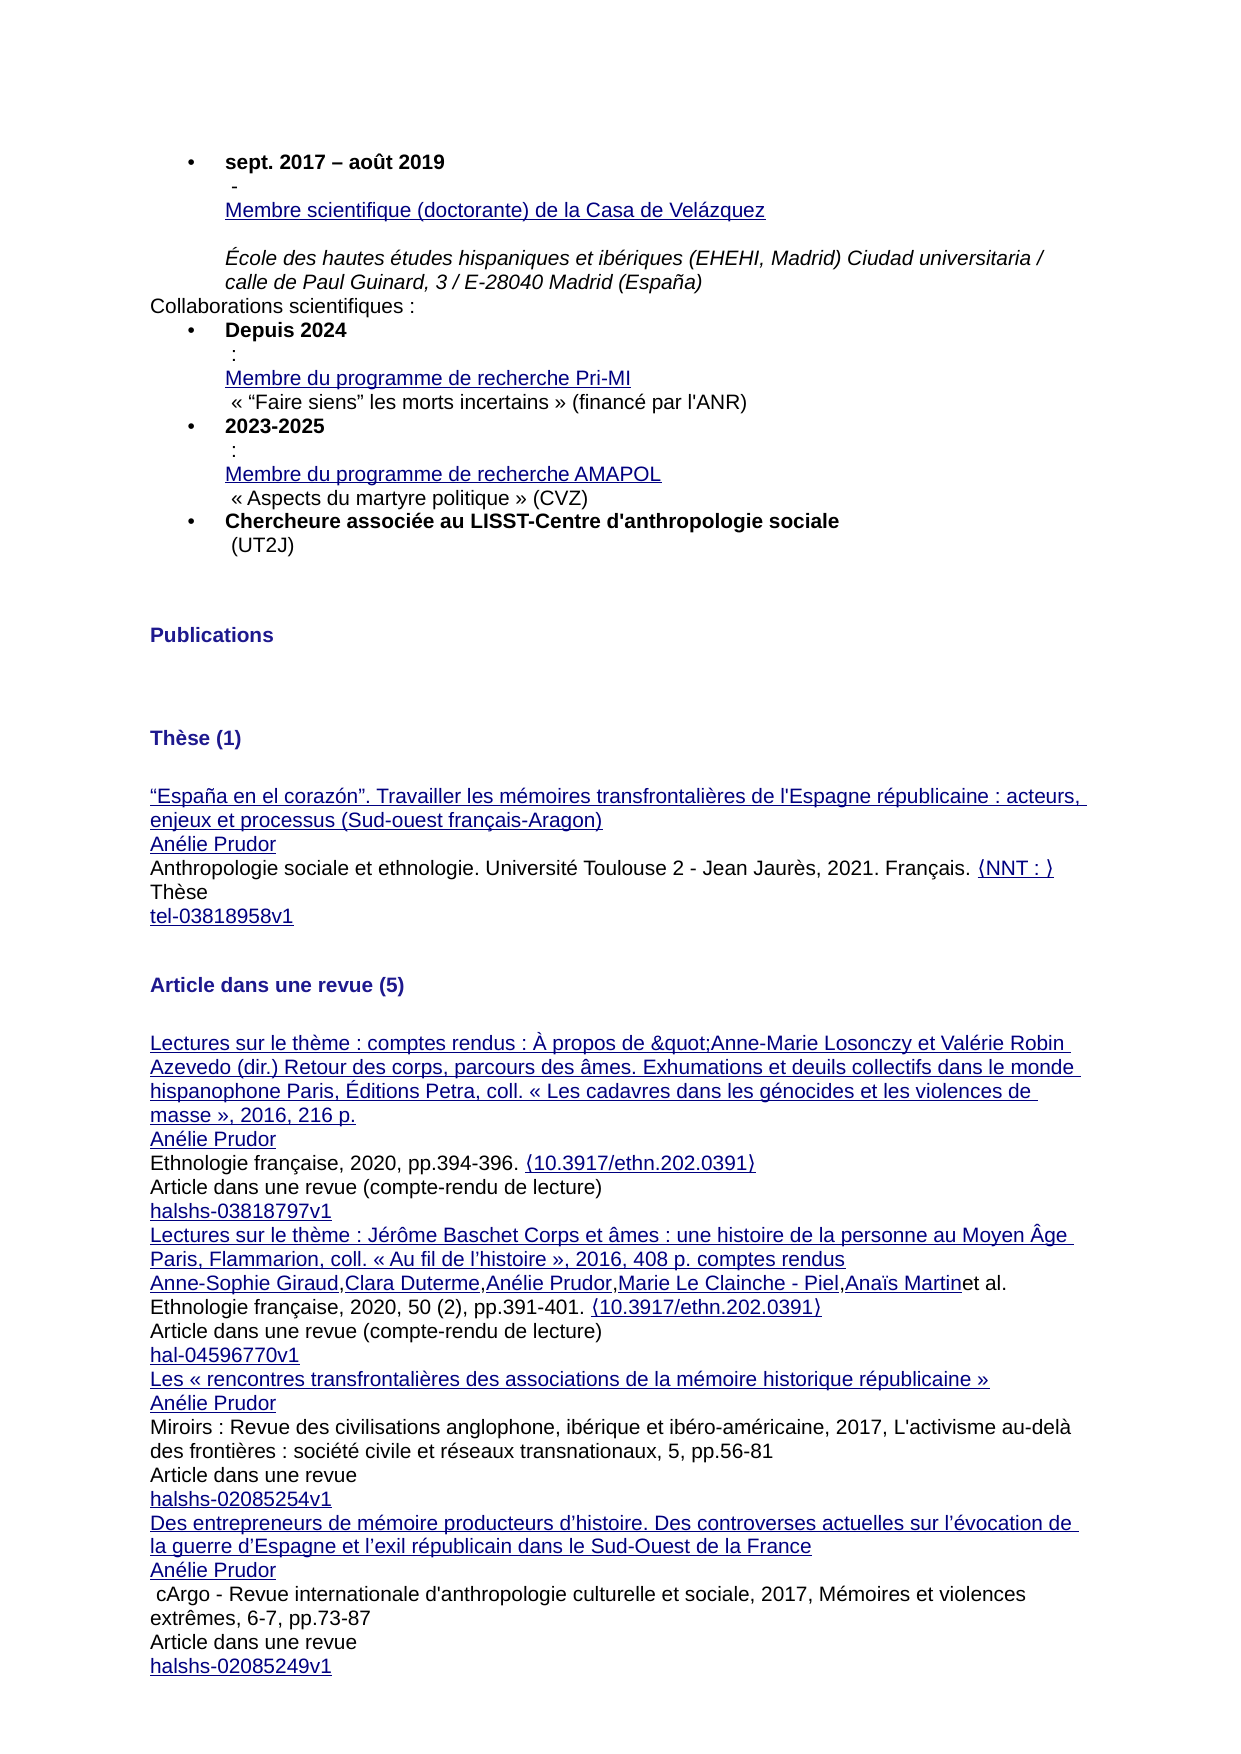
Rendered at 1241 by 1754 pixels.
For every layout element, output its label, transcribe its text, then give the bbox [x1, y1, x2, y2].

list 2023-2025 [187, 413, 1090, 437]
list Depuis 2024 [187, 318, 1090, 342]
table_header “España en el corazón”. Travailler les mémoires transfrontalières de l'Espagne républicaine : acteurs, enjeux et processus (Sud-ouest français-Aragon) Anélie Prudor Anthropologie sociale et ethnologie. Université Toulouse 2 - Jean Jaurès, 2021. Français. ⟨NNT : ⟩ Thèse tel-03818958v1 [150, 784, 1090, 928]
table_cell Les « rencontres transfrontalières des associations de la mémoire historique républicaine » Anélie Prudor Miroirs : Revue des civilisations anglophone, ibérique et ibéro-américaine, 2017, L'activisme au-delà des frontières : société civile et réseaux transnationaux, 5, pp.56-81 Article dans une revue halshs-02085254v1 [150, 1367, 1090, 1510]
list (UT2J) [187, 533, 1090, 557]
list Membre du programme de recherche Pri-MI [187, 366, 1090, 389]
table_cell Des entrepreneurs de mémoire producteurs d’histoire. Des controverses actuelles sur l’évocation de la guerre d’Espagne et l’exil républicain dans le Sud-Ouest de la France Anélie Prudor cArgo - Revue internationale d'anthropologie culturelle et sociale, 2017, Mémoires et violences extrêmes, 6-7, pp.73-87 Article dans une revue halshs-02085249v1 [150, 1510, 1090, 1678]
list « “Faire siens” les morts incertains » (financé par l'ANR) [187, 389, 1090, 413]
table_cell Lectures sur le thème : Jérôme Baschet Corps et âmes : une histoire de la personne au Moyen Âge Paris, Flammarion, coll. « Au fil de l’histoire », 2016, 408 p. comptes rendus Anne-Sophie Giraud,Clara Duterme,Anélie Prudor,Marie Le Clainche - Piel,Anaïs Martinet al. Ethnologie française, 2020, 50 (2), pp.391-401. ⟨10.3917/ethn.202.0391⟩ Article dans une revue (compte-rendu de lecture) hal-04596770v1 [150, 1223, 1090, 1367]
list École des hautes études hispaniques et ibériques (EHEHI, Madrid) Ciudad universitaria / calle de Paul Guinard, 3 / E-28040 Madrid (España) [187, 246, 1090, 294]
list Chercheure associée au LISST-Centre d'anthropologie sociale [187, 509, 1090, 533]
list : [187, 437, 1090, 461]
subtitle Publications [150, 623, 1090, 647]
list : [187, 342, 1090, 366]
list - [187, 174, 1090, 198]
list Membre scientifique (doctorante) de la Casa de Velázquez [187, 198, 1090, 222]
list Membre du programme de recherche AMAPOL [187, 461, 1090, 485]
subtitle Thèse (1) [150, 726, 1090, 750]
list « Aspects du martyre politique » (CVZ) [187, 485, 1090, 509]
subtitle Collaborations scientifiques : [150, 294, 1090, 318]
table_header Lectures sur le thème : comptes rendus : À propos de &quot;Anne-Marie Losonczy et Valérie Robin Azevedo (dir.) Retour des corps, parcours des âmes. Exhumations et deuils collectifs dans le monde hispanophone Paris, Éditions Petra, coll. « Les cadavres dans les génocides et les violences de masse », 2016, 216 p. Anélie Prudor Ethnologie française, 2020, pp.394-396. ⟨10.3917/ethn.202.0391⟩ Article dans une revue (compte-rendu de lecture) halshs-03818797v1 [150, 1031, 1090, 1223]
list sept. 2017 – août 2019 [187, 150, 1090, 174]
subtitle Article dans une revue (5) [150, 973, 1090, 997]
